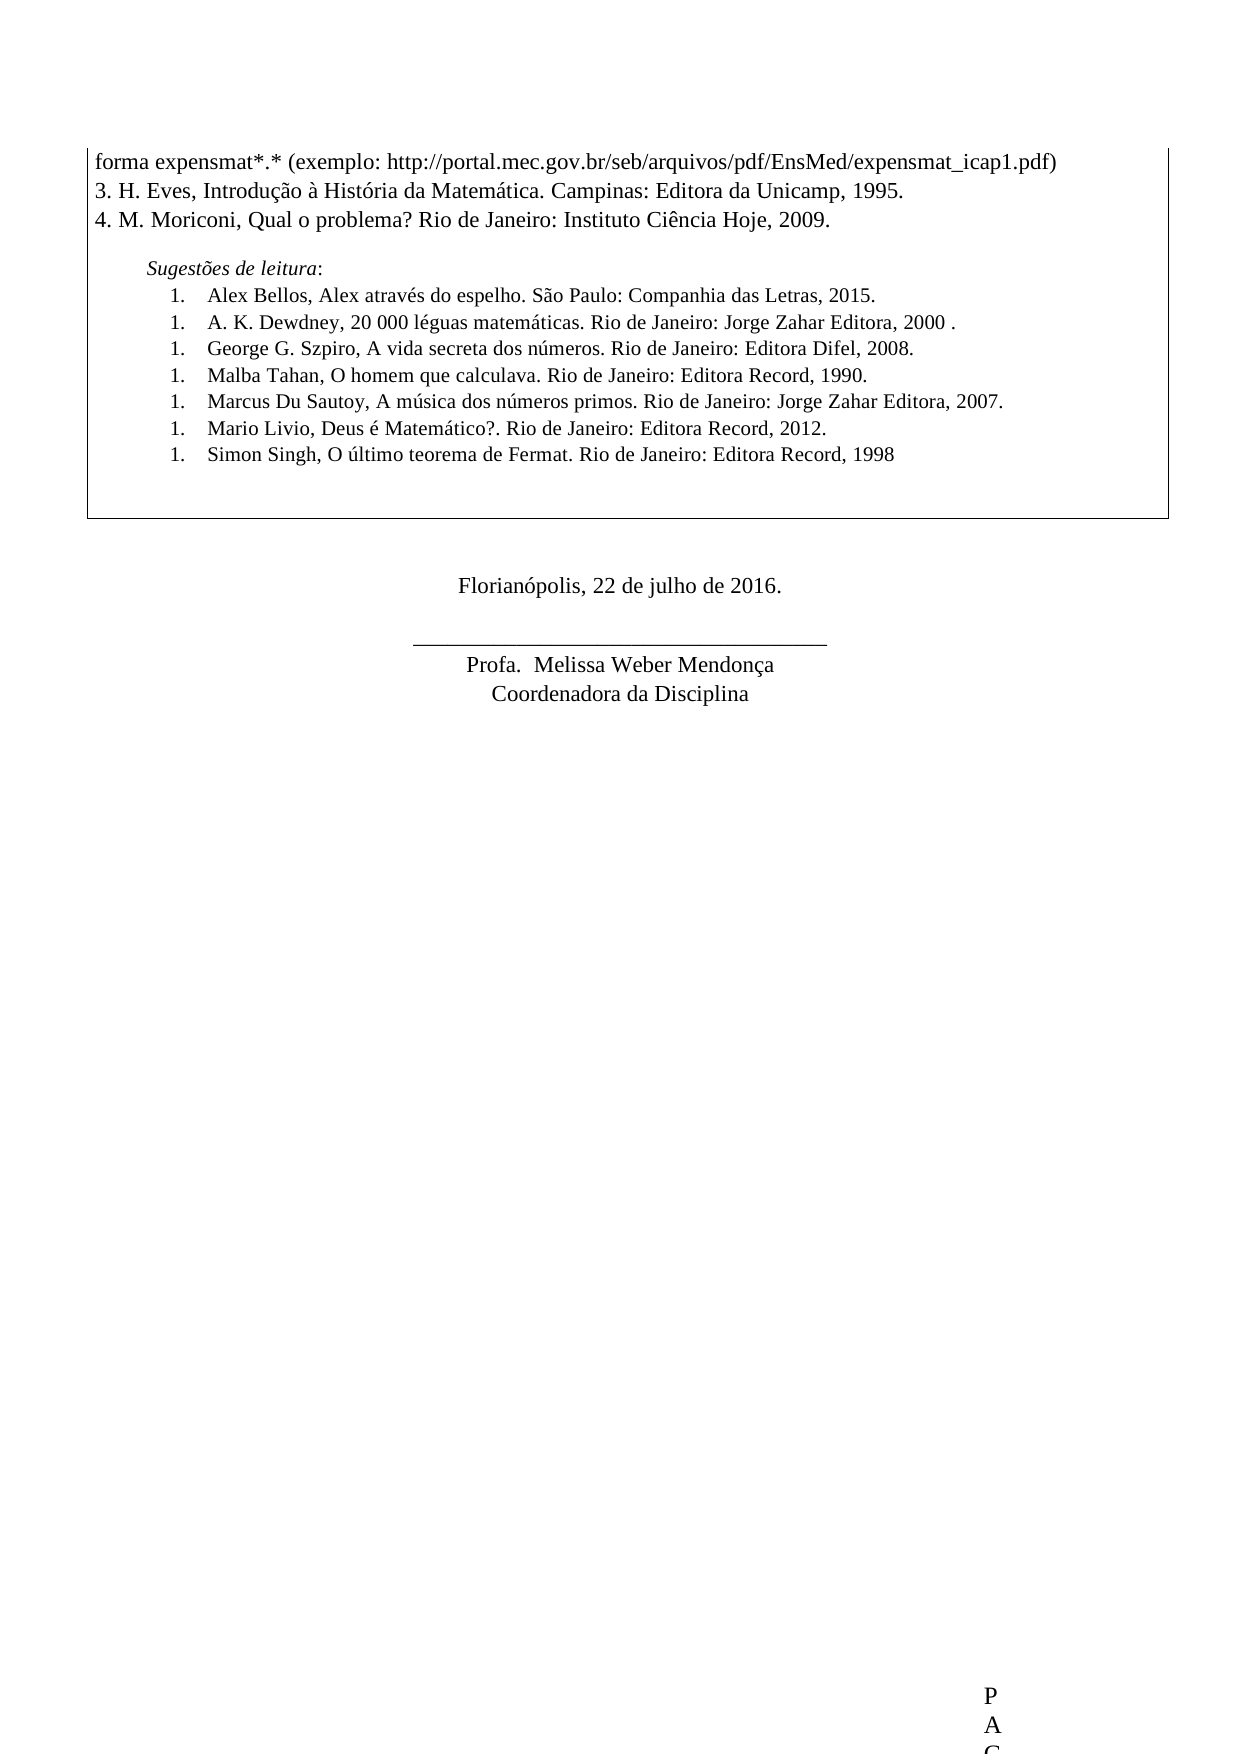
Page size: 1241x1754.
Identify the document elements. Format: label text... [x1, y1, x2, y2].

text Florianópolis, 22 de julho de 2016. [177, 573, 1063, 598]
text Profa. Melissa Weber Mendonça [177, 652, 1063, 678]
table_cell forma expensmat*.* (exemplo: http://portal.mec.gov.br/seb/arquivos/pdf/EnsMed/expensmat_icap1.pdf) 3. H. Eves, Introdução à História da Matemática. Campinas: Editora da Unicamp, 1995. 4. M. Moriconi, Qual o problema? Rio de Janeiro: Instituto Ciência Hoje, 2009. Sugestões de leitura: Alex Bellos, Alex através do espelho. São Paulo: Companhia das Letras, 2015. A. K. Dewdney, 20 000 léguas matemáticas. Rio de Janeiro: Jorge Zahar Editora, 2000 . George G. Szpiro, A vida secreta dos números. Rio de Janeiro: Editora Difel, 2008. Malba Tahan, O homem que calculava. Rio de Janeiro: Editora Record, 1990. Marcus Du Sautoy, A música dos números primos. Rio de Janeiro: Jorge Zahar Editora, 2007. Mario Livio, Deus é Matemático?. Rio de Janeiro: Editora Record, 2012. Simon Singh, O último teorema de Fermat. Rio de Janeiro: Editora Record, 1998 [88, 148, 1168, 492]
table_cell [88, 492, 1168, 518]
text ____________________________________ [177, 623, 1063, 648]
text Coordenadora da Disciplina [177, 681, 1063, 707]
